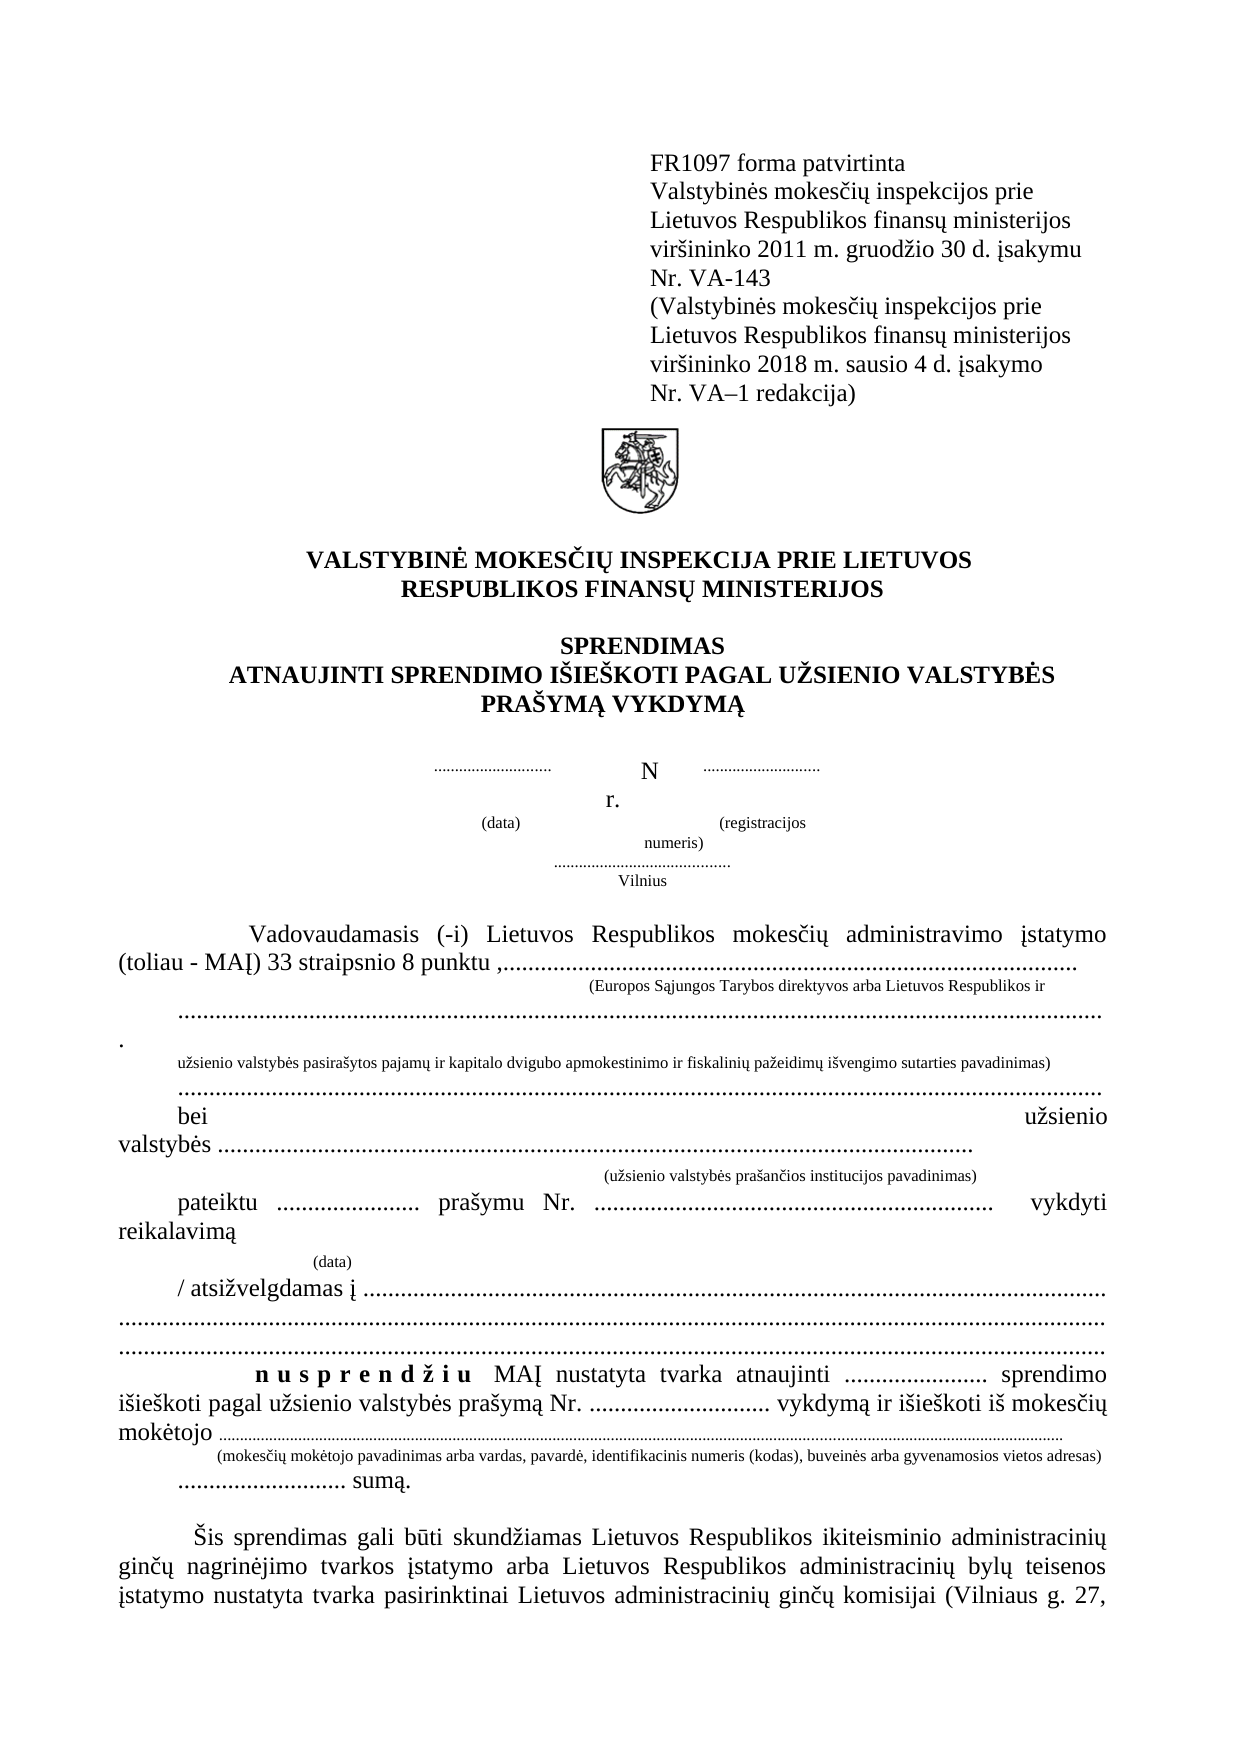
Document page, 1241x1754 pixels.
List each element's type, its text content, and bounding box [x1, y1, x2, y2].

table_cell [375, 852, 851, 871]
text (užsienio valstybės prašančios institucijos pavadinimas) [118, 1158, 1107, 1187]
text ........................... sumą. [118, 1465, 1107, 1494]
text Šis sprendimas gali būti skundžiamas Lietuvos Respublikos ikiteisminio administracinių ginčų nagrinėjimo tvarkos įstatymo arba Lietuvos Respublikos administracinių bylų teisenos įstatymo nustatyta tvarka pasirinktinai Lietuvos administracinių ginčų komisijai (Vilniaus g. 27, [118, 1522, 1107, 1609]
table_cell [582, 813, 644, 852]
text (Valstybinės mokesčių inspekcijos prie [650, 291, 1107, 320]
text (Europos Sąjungos Tarybos direktyvos arba Lietuvos Respublikos ir [118, 976, 1107, 995]
text Lietuvos Respublikos finansų ministerijos [650, 320, 1107, 349]
text Lietuvos Respublikos finansų ministerijos [650, 205, 1107, 234]
text Vadovaudamasis (-i) Lietuvos Respublikos mokesčių administravimo įstatymo (toliau - MAĮ) 33 straipsnio 8 punktu ,............................................................................................ [118, 919, 1107, 976]
text RESPUBLIKOS FINANSŲ MINISTERIJOS [118, 574, 1107, 602]
table_cell (registracijos numeris) [644, 813, 851, 852]
text SPRENDIMAS [118, 631, 1107, 660]
text ATNAUJINTI SPRENDIMO IŠIEŠKOTI PAGAL UŽSIENIO VALSTYBĖS PRAŠYMĄ VYKDYMĄ [118, 660, 1107, 717]
text VALSTYBINĖ MOKESČIŲ INSPEKCIJA PRIE LIETUVOS [118, 545, 1107, 574]
text Nr. VA-143 [650, 263, 1107, 291]
text (mokesčių mokėtojo pavadinimas arba vardas, pavardė, identifikacinis numeris (kodas), buveinės arba gyvenamosios vietos adresas) [118, 1446, 1107, 1465]
table_cell Vilnius [375, 871, 851, 890]
text .................................................................................................................................................... [118, 1072, 1107, 1101]
text ..................................................................................................................................................... [118, 995, 1107, 1053]
text FR1097 forma patvirtinta [650, 148, 1107, 176]
table_header [375, 756, 582, 813]
table_header [644, 756, 851, 813]
text Valstybinės mokesčių inspekcijos prie [650, 176, 1107, 205]
text viršininko 2018 m. sausio 4 d. įsakymo [650, 349, 1107, 378]
text viršininko 2011 m. gruodžio 30 d. įsakymu [650, 234, 1107, 263]
table_cell (data) [375, 813, 582, 852]
table_header Nr. [582, 756, 644, 813]
text pateiktu ....................... prašymu Nr. ................................................................ vykdyti reikalavimą [118, 1187, 1107, 1244]
text užsienio valstybės pasirašytos pajamų ir kapitalo dvigubo apmokestinimo ir fiskalinių pažeidimų išvengimo sutarties pavadinimas) [118, 1053, 1107, 1072]
text Nr. VA–1 redakcija) [650, 378, 1107, 406]
text (data) [118, 1244, 1107, 1273]
text / atsižvelgdamas į ................................................................................................................................................................................................................................................................................................................................................................................................................................................... [118, 1273, 1107, 1359]
text bei užsienio valstybės ......................................................................................................................... [118, 1101, 1107, 1158]
text nusprendžiu MAĮ nustatyta tvarka atnaujinti ....................... sprendimo išieškoti pagal užsienio valstybės prašymą Nr. ............................. vykdymą ir išieškoti iš mokesčių mokėtojo ............................................... [118, 1359, 1107, 1446]
